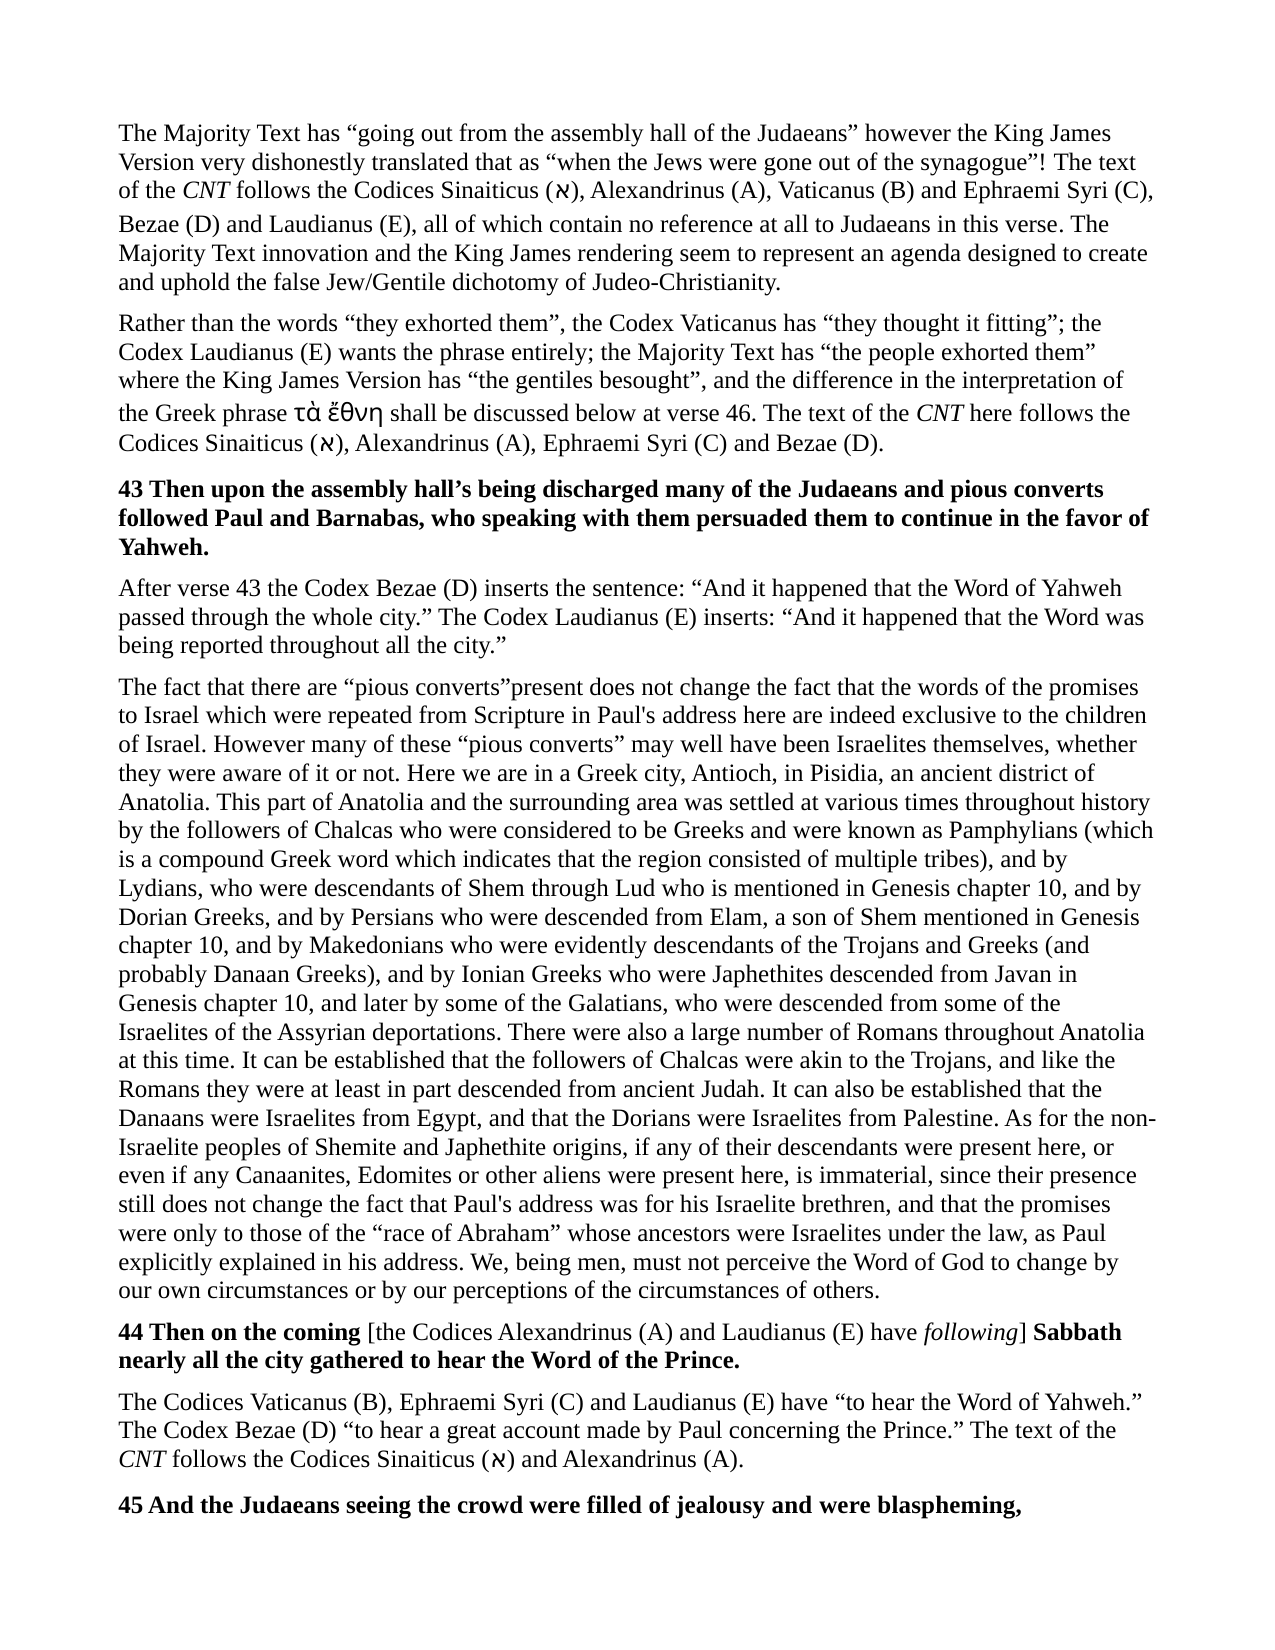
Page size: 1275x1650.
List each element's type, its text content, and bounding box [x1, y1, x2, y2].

text 45 And the Judaeans seeing the crowd were filled of jealousy and were blaspheming, [118, 1490, 1157, 1519]
text The fact that there are “pious converts”present does not change the fact that the words of the promises to Israel which were repeated from Scripture in Paul's address here are indeed exclusive to the children of Israel. However many of these “pious converts” may well have been Israelites themselves, whether they were aware of it or not. Here we are in a Greek city, Antioch, in Pisidia, an ancient district of Anatolia. This part of Anatolia and the surrounding area was settled at various times throughout history by the followers of Chalcas who were considered to be Greeks and were known as Pamphylians (which is a compound Greek word which indicates that the region consisted of multiple tribes), and by Lydians, who were descendants of Shem through Lud who is mentioned in Genesis chapter 10, and by Dorian Greeks, and by Persians who were descended from Elam, a son of Shem mentioned in Genesis chapter 10, and by Makedonians who were evidently descendants of the Trojans and Greeks (and probably Danaan Greeks), and by Ionian Greeks who were Japhethites descended from Javan in Genesis chapter 10, and later by some of the Galatians, who were descended from some of the Israelites of the Assyrian deportations. There were also a large number of Romans throughout Anatolia at this time. It can be established that the followers of Chalcas were akin to the Trojans, and like the Romans they were at least in part descended from ancient Judah. It can also be established that the Danaans were Israelites from Egypt, and that the Dorians were Israelites from Palestine. As for the non-Israelite peoples of Shemite and Japhethite origins, if any of their descendants were present here, or even if any Canaanites, Edomites or other aliens were present here, is immaterial, since their presence still does not change the fact that Paul's address was for his Israelite brethren, and that the promises were only to those of the “race of Abraham” whose ancestors were Israelites under the law, as Paul explicitly explained in his address. We, being men, must not perceive the Word of God to change by our own circumstances or by our perceptions of the circumstances of others. [118, 672, 1157, 1304]
text 43 Then upon the assembly hall’s being discharged many of the Judaeans and pious converts followed Paul and Barnabas, who speaking with them persuaded them to continue in the favor of Yahweh. [118, 474, 1157, 561]
text The Majority Text has “going out from the assembly hall of the Judaeans” however the King James Version very dishonestly translated that as “when the Jews were gone out of the synagogue”! The text of the CNT follows the Codices Sinaiticus (א), Alexandrinus (A), Vaticanus (B) and Ephraemi Syri (C), Bezae (D) and Laudianus (E), all of which contain no reference at all to Judaeans in this verse. The Majority Text innovation and the King James rendering seem to represent an agenda designed to create and uphold the false Jew/Gentile dichotomy of Judeo-Christianity. [118, 118, 1157, 295]
text Rather than the words “they exhorted them”, the Codex Vaticanus has “they thought it fitting”; the Codex Laudianus (E) wants the phrase entirely; the Majority Text has “the people exhorted them” where the King James Version has “the gentiles besought”, and the difference in the interpretation of the Greek phrase τὰ ἔθνη shall be discussed below at verse 46. The text of the CNT here follows the Codices Sinaiticus (א), Alexandrinus (A), Ephraemi Syri (C) and Bezae (D). [118, 308, 1157, 462]
text 44 Then on the coming [the Codices Alexandrinus (A) and Laudianus (E) have following] Sabbath nearly all the city gathered to hear the Word of the Prince. [118, 1317, 1157, 1374]
text The Codices Vaticanus (B), Ephraemi Syri (C) and Laudianus (E) have “to hear the Word of Yahweh.” The Codex Bezae (D) “to hear a great account made by Paul concerning the Prince.” The text of the CNT follows the Codices Sinaiticus (א) and Alexandrinus (A). [118, 1387, 1157, 1478]
text After verse 43 the Codex Bezae (D) inserts the sentence: “And it happened that the Word of Yahweh passed through the whole city.” The Codex Laudianus (E) inserts: “And it happened that the Word was being reported throughout all the city.” [118, 573, 1157, 659]
